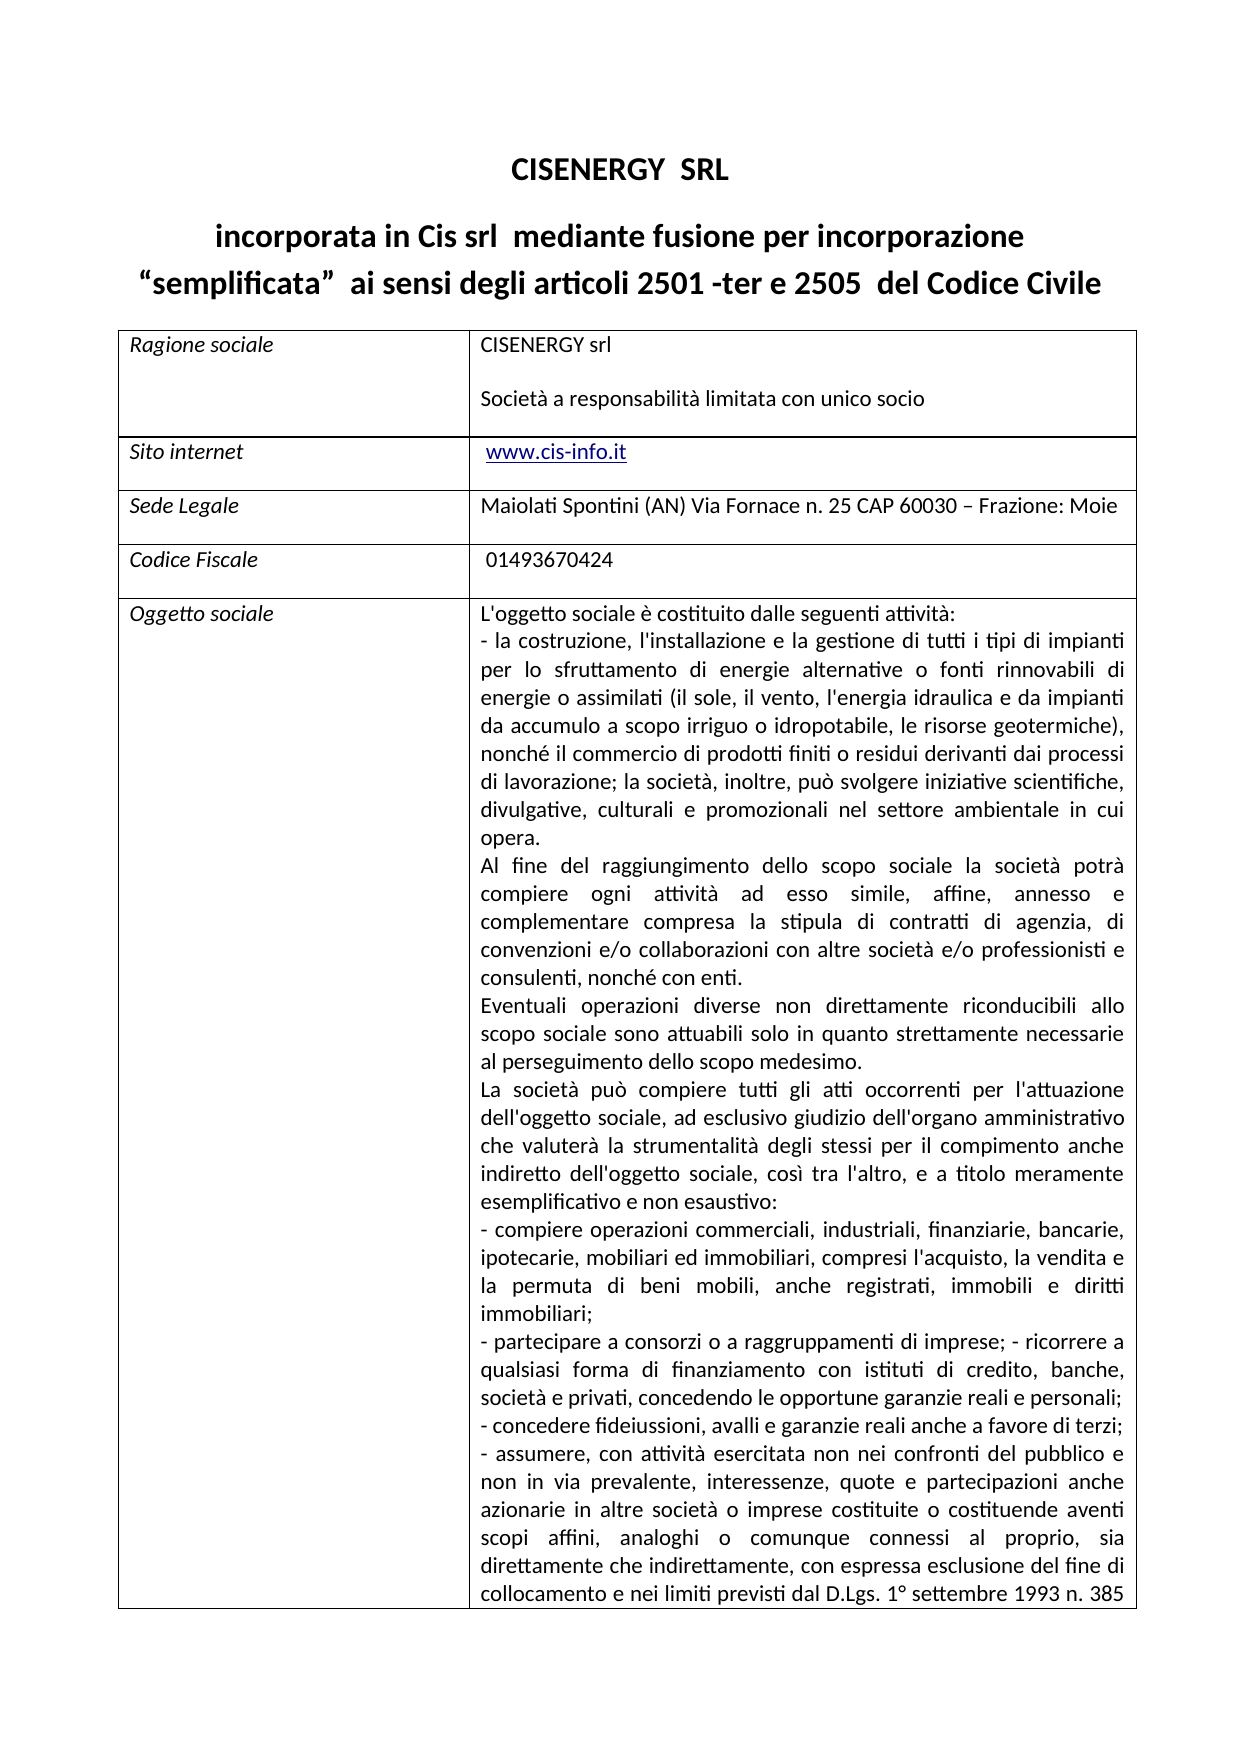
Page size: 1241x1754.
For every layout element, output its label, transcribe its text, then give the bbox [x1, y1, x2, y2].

table_cell Oggetto sociale [119, 599, 469, 1607]
table_cell 01493670424 [470, 545, 1136, 598]
text incorporata in Cis srl mediante fusione per incorporazione “semplificata” ai sensi degli articoli 2501 -ter e 2505 del Codice Civile [118, 215, 1122, 303]
table_cell Codice Fiscale [119, 545, 469, 598]
table_cell L'oggetto sociale è costituito dalle seguenti attività: - la costruzione, l'installazione e la gestione di tutti i tipi di impianti per lo sfruttamento di energie alternative o fonti rinnovabili di energie o assimilati (il sole, il vento, l'energia idraulica e da impianti da accumulo a scopo irriguo o idropotabile, le risorse geotermiche), nonché il commercio di prodotti finiti o residui derivanti dai processi di lavorazione; la società, inoltre, può svolgere iniziative scientifiche, divulgative, culturali e promozionali nel settore ambientale in cui opera. Al fine del raggiungimento dello scopo sociale la società potrà compiere ogni attività ad esso simile, affine, annesso e complementare compresa la stipula di contratti di agenzia, di convenzioni e/o collaborazioni con altre società e/o professionisti e consulenti, nonché con enti. Eventuali operazioni diverse non direttamente riconducibili allo scopo sociale sono attuabili solo in quanto strettamente necessarie al perseguimento dello scopo medesimo. La società può compiere tutti gli atti occorrenti per l'attuazione dell'oggetto sociale, ad esclusivo giudizio dell'organo amministrativo che valuterà la strumentalità degli stessi per il compimento anche indiretto dell'oggetto sociale, così tra l'altro, e a titolo meramente esemplificativo e non esaustivo: - compiere operazioni commerciali, industriali, finanziarie, bancarie, ipotecarie, mobiliari ed immobiliari, compresi l'acquisto, la vendita e la permuta di beni mobili, anche registrati, immobili e diritti immobiliari; - partecipare a consorzi o a raggruppamenti di imprese; - ricorrere a qualsiasi forma di finanziamento con istituti di credito, banche, società e privati, concedendo le opportune garanzie reali e personali; - concedere fideiussioni, avalli e garanzie reali anche a favore di terzi; - assumere, con attività esercitata non nei confronti del pubblico e non in via prevalente, interessenze, quote e partecipazioni anche azionarie in altre società o imprese costituite o costituende aventi scopi affini, analoghi o comunque connessi al proprio, sia direttamente che indirettamente, con espressa esclusione del fine di collocamento e nei limiti previsti dal D.Lgs. 1° settembre 1993 n. 385 [470, 599, 1136, 1607]
table_cell Sede Legale [119, 491, 469, 544]
text CISENERGY SRL [118, 148, 1122, 188]
table_header Ragione sociale [119, 331, 469, 436]
table_header CISENERGY srl Società a responsabilità limitata con unico socio [470, 331, 1136, 436]
table_cell www.cis-info.it [470, 438, 1136, 490]
table_cell Maiolati Spontini (AN) Via Fornace n. 25 CAP 60030 – Frazione: Moie [470, 491, 1136, 544]
table_cell Sito internet [119, 438, 469, 490]
